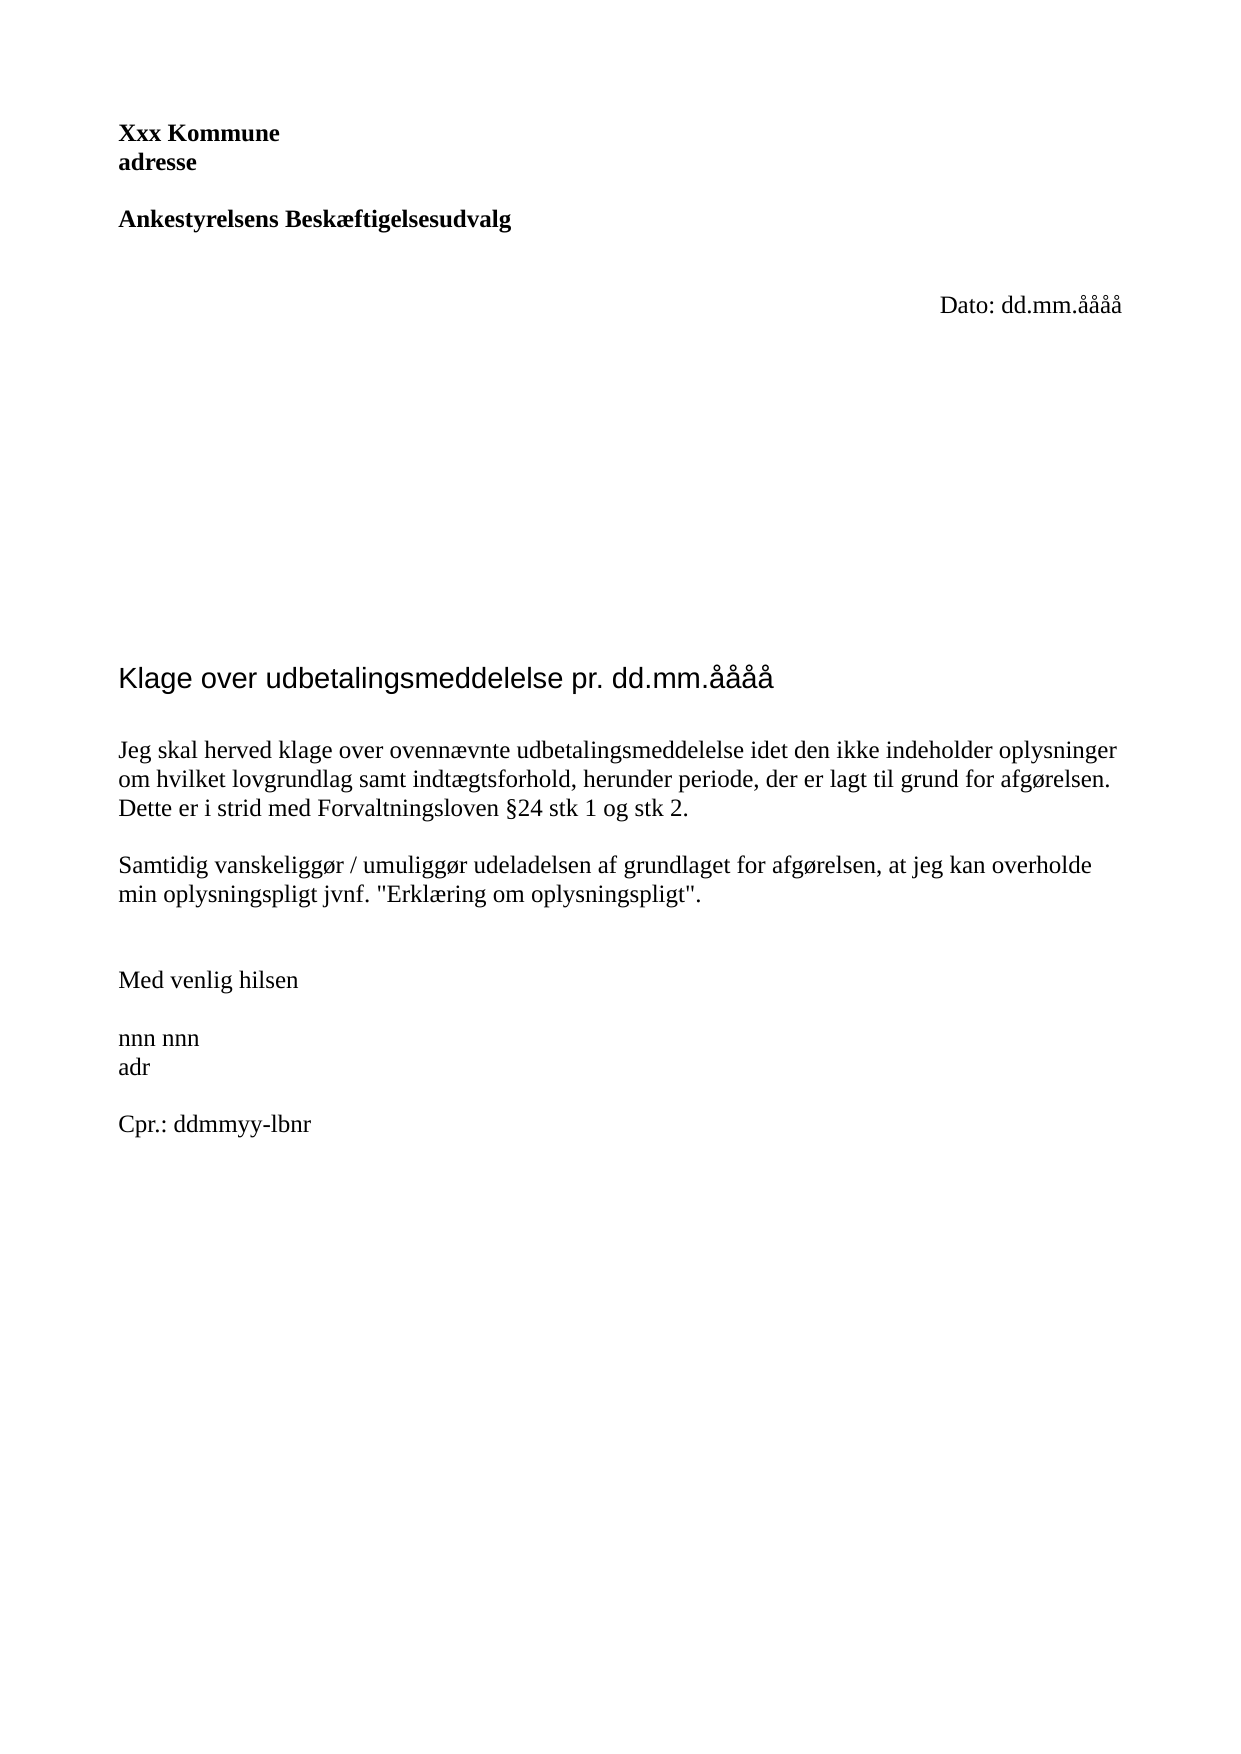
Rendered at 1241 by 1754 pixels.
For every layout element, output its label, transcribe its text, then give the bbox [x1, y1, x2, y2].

text Xxx Kommune [118, 118, 1122, 147]
text Ankestyrelsens Beskæftigelsesudvalg [118, 204, 1122, 233]
subtitle Klage over udbetalingsmeddelelse pr. dd.mm.åååå [118, 661, 1122, 694]
text Dato: dd.mm.åååå [118, 291, 1122, 319]
text adresse [118, 147, 1122, 176]
text Cpr.: ddmmyy-lbnr [118, 1109, 1122, 1138]
text Samtidig vanskeliggør / umuliggør udeladelsen af grundlaget for afgørelsen, at jeg kan overholde min oplysningspligt jvnf. "Erklæring om oplysningspligt". [118, 850, 1122, 908]
text nnn nnn [118, 1023, 1122, 1052]
text Jeg skal herved klage over ovennævnte udbetalingsmeddelelse idet den ikke indeholder oplysninger om hvilket lovgrundlag samt indtægtsforhold, herunder periode, der er lagt til grund for afgørelsen. Dette er i strid med Forvaltningsloven §24 stk 1 og stk 2. [118, 735, 1122, 822]
text adr [118, 1052, 1122, 1080]
text Med venlig hilsen [118, 965, 1122, 994]
